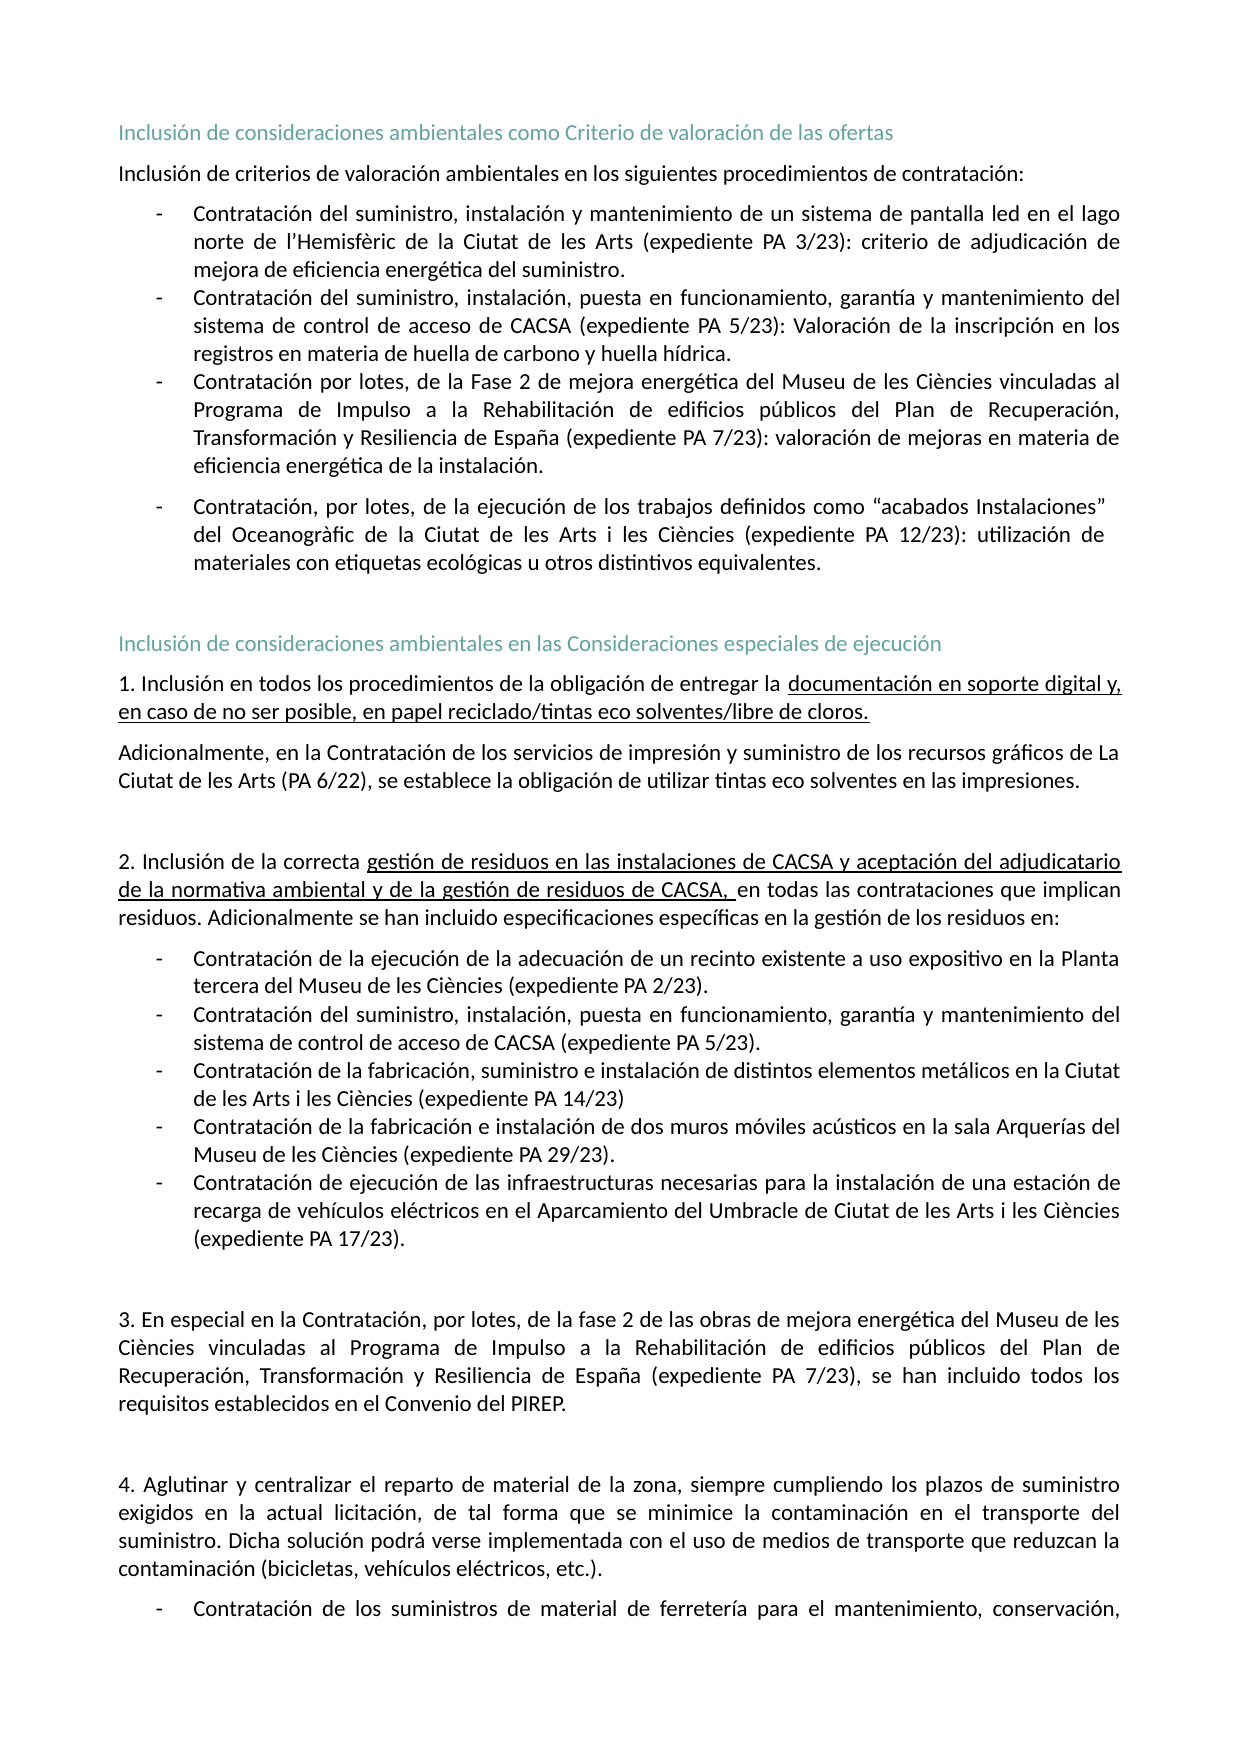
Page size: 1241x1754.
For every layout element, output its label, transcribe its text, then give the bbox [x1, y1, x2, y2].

list Contratación por lotes, de la Fase 2 de mejora energética del Museu de les Ciències vinculadas al Programa de Impulso a la Rehabilitación de edificios públicos del Plan de Recuperación, Transformación y Resiliencia de España (expediente PA 7/23): valoración de mejoras en materia de eficiencia energética de la instalación. [156, 367, 1122, 479]
list Contratación del suministro, instalación y mantenimiento de un sistema de pantalla led en el lago norte de l’Hemisfèric de la Ciutat de les Arts (expediente PA 3/23): criterio de adjudicación de mejora de eficiencia energética del suministro. [156, 199, 1122, 283]
list Contratación de los suministros de material de ferretería para el mantenimiento, conservación, [156, 1594, 1122, 1623]
text 1. Inclusión en todos los procedimientos de la obligación de entregar la documentación en soporte digital y, en caso de no ser posible, en papel reciclado/tintas eco solventes/libre de cloros. [118, 669, 1122, 726]
subtitle Inclusión de consideraciones ambientales como Criterio de valoración de las ofertas [118, 118, 1122, 146]
text 2. Inclusión de la correcta gestión de residuos en las instalaciones de CACSA y aceptación del adjudicatario de la normativa ambiental y de la gestión de residuos de CACSA, en todas las contrataciones que implican residuos. Adicionalmente se han incluido especificaciones específicas en la gestión de los residuos en: [118, 847, 1122, 931]
text 3. En especial en la Contratación, por lotes, de la fase 2 de las obras de mejora energética del Museu de les Ciències vinculadas al Programa de Impulso a la Rehabilitación de edificios públicos del Plan de Recuperación, Transformación y Resiliencia de España (expediente PA 7/23), se han incluido todos los requisitos establecidos en el Convenio del PIREP. [118, 1305, 1122, 1417]
list Contratación de la fabricación e instalación de dos muros móviles acústicos en la sala Arquerías del Museu de les Ciències (expediente PA 29/23). [156, 1112, 1122, 1168]
list Contratación del suministro, instalación, puesta en funcionamiento, garantía y mantenimiento del sistema de control de acceso de CACSA (expediente PA 5/23): Valoración de la inscripción en los registros en materia de huella de carbono y huella hídrica. [156, 283, 1122, 367]
text 4. Aglutinar y centralizar el reparto de material de la zona, siempre cumpliendo los plazos de suministro exigidos en la actual licitación, de tal forma que se minimice la contaminación en el transporte del suministro. Dicha solución podrá verse implementada con el uso de medios de transporte que reduzcan la contaminación (bicicletas, vehículos eléctricos, etc.). [118, 1470, 1122, 1582]
list Contratación de la fabricación, suministro e instalación de distintos elementos metálicos en la Ciutat de les Arts i les Ciències (expediente PA 14/23) [156, 1056, 1122, 1112]
subtitle Inclusión de consideraciones ambientales en las Consideraciones especiales de ejecución [118, 629, 1122, 657]
text Adicionalmente, en la Contratación de los servicios de impresión y suministro de los recursos gráficos de La Ciutat de les Arts (PA 6/22), se establece la obligación de utilizar tintas eco solventes en las impresiones. [118, 738, 1122, 794]
list Contratación de ejecución de las infraestructuras necesarias para la instalación de una estación de recarga de vehículos eléctricos en el Aparcamiento del Umbracle de Ciutat de les Arts i les Ciències (expediente PA 17/23). [156, 1168, 1122, 1252]
list Contratación, por lotes, de la ejecución de los trabajos definidos como “acabados Instalaciones” del Oceanogràfic de la Ciutat de les Arts i les Ciències (expediente PA 12/23): utilización de materiales con etiquetas ecológicas u otros distintivos equivalentes. [156, 492, 1107, 576]
text Inclusión de criterios de valoración ambientales en los siguientes procedimientos de contratación: [118, 159, 1122, 187]
list Contratación del suministro, instalación, puesta en funcionamiento, garantía y mantenimiento del sistema de control de acceso de CACSA (expediente PA 5/23). [156, 1000, 1122, 1056]
list Contratación de la ejecución de la adecuación de un recinto existente a uso expositivo en la Planta tercera del Museu de les Ciències (expediente PA 2/23). [156, 944, 1122, 1000]
